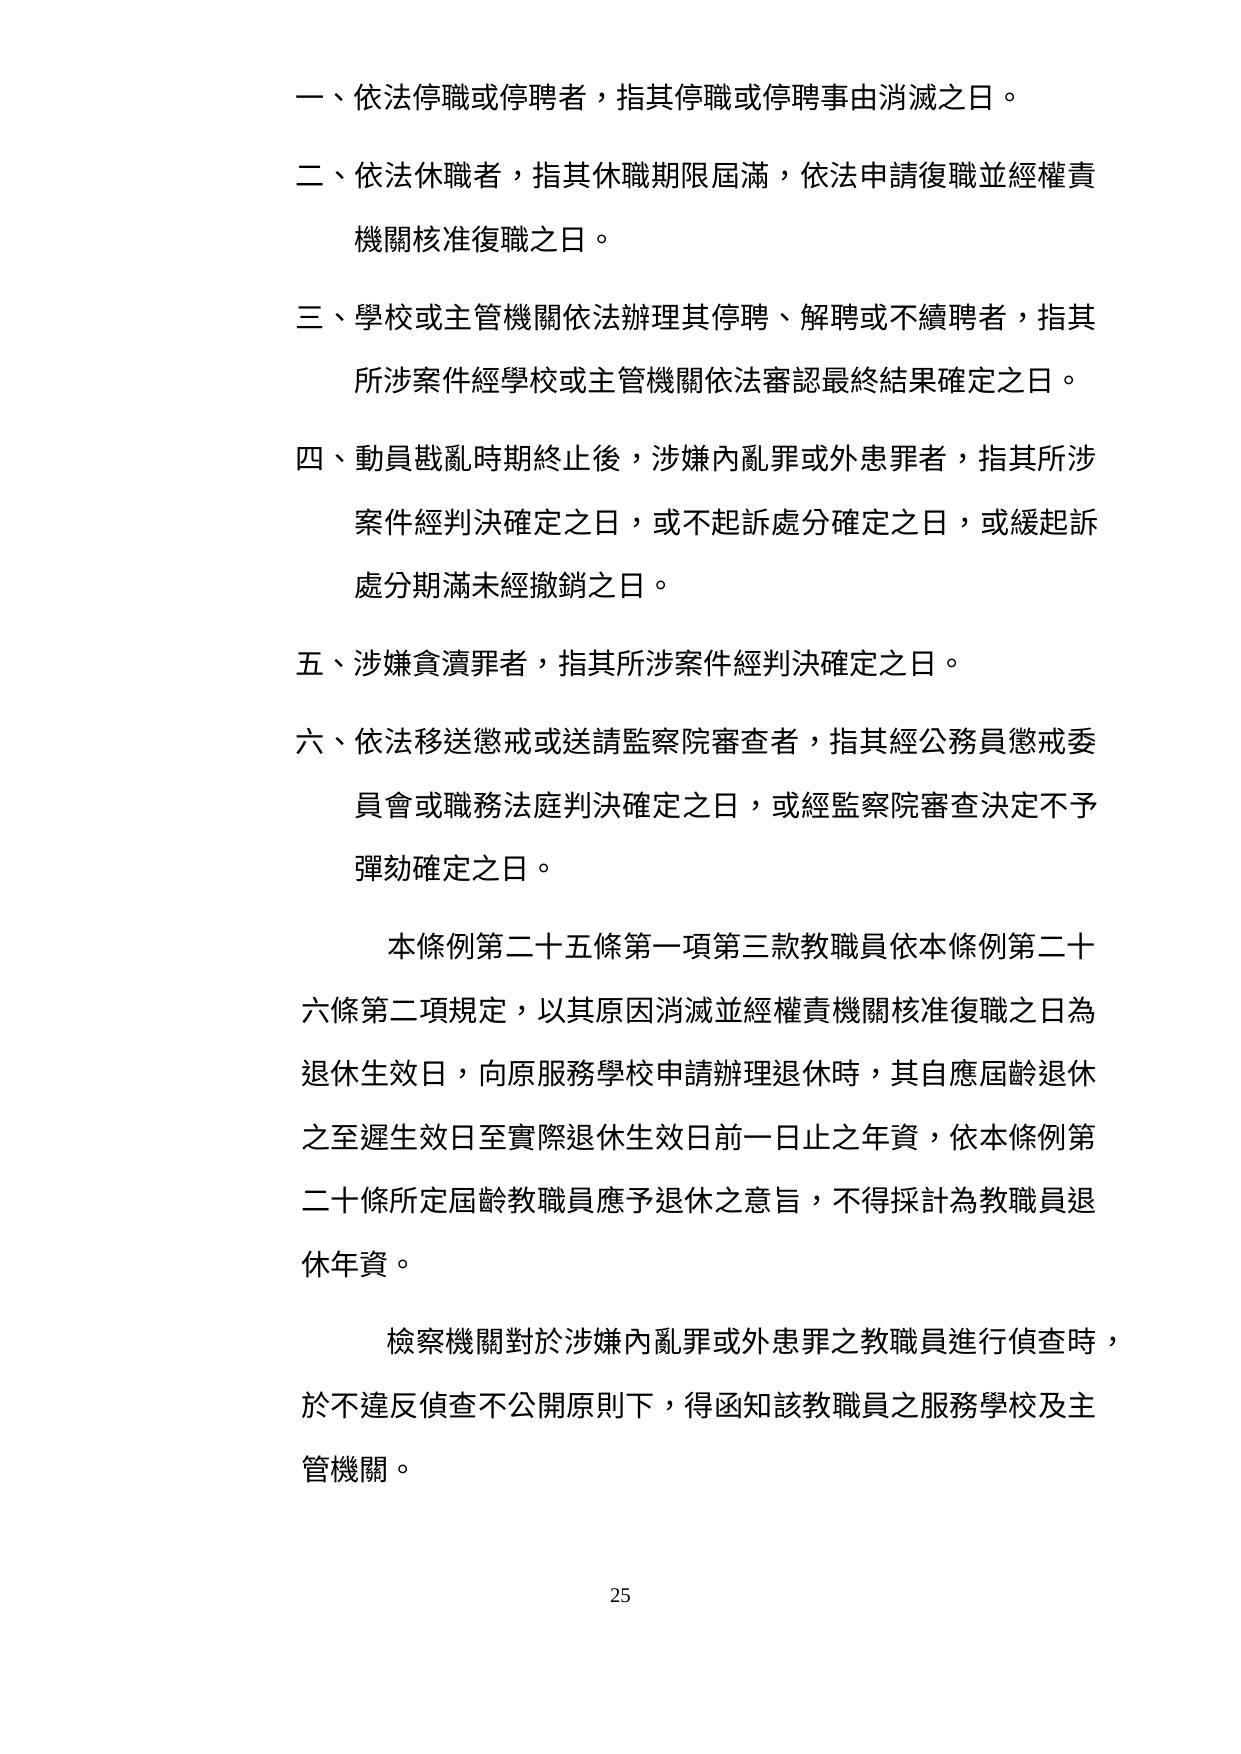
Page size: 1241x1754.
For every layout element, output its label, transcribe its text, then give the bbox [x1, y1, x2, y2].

text 檢察機關對於涉嫌內亂罪或外患罪之教職員進行偵查時，於不違反偵查不公開原則下，得函知該教職員之服務學校及主管機關。 [242, 1319, 1098, 1488]
text 本條例第二十五條第一項第三款教職員依本條例第二十六條第二項規定，以其原因消滅並經權責機關核准復職之日為退休生效日，向原服務學校申請辦理退休時，其自應屆齡退休之至遲生效日至實際退休生效日前一日止之年資，依本條例第二十條所定屆齡教職員應予退休之意旨，不得採計為教職員退休年資。 [242, 924, 1098, 1283]
text 二、依法休職者，指其休職期限屆滿，依法申請復職並經權責機關核准復職之日。 [295, 153, 1098, 259]
text 四、動員戡亂時期終止後，涉嫌內亂罪或外患罪者，指其所涉案件經判決確定之日，或不起訴處分確定之日，或緩起訴處分期滿未經撤銷之日。 [295, 436, 1098, 605]
text 六、依法移送懲戒或送請監察院審查者，指其經公務員懲戒委員會或職務法庭判決確定之日，或經監察院審查決定不予彈劾確定之日。 [295, 719, 1098, 888]
text 三、學校或主管機關依法辦理其停聘、解聘或不續聘者，指其所涉案件經學校或主管機關依法審認最終結果確定之日。 [295, 294, 1098, 400]
text 五、涉嫌貪瀆罪者，指其所涉案件經判決確定之日。 [295, 641, 1098, 683]
text 一、依法停職或停聘者，指其停職或停聘事由消滅之日。 [295, 75, 1098, 117]
